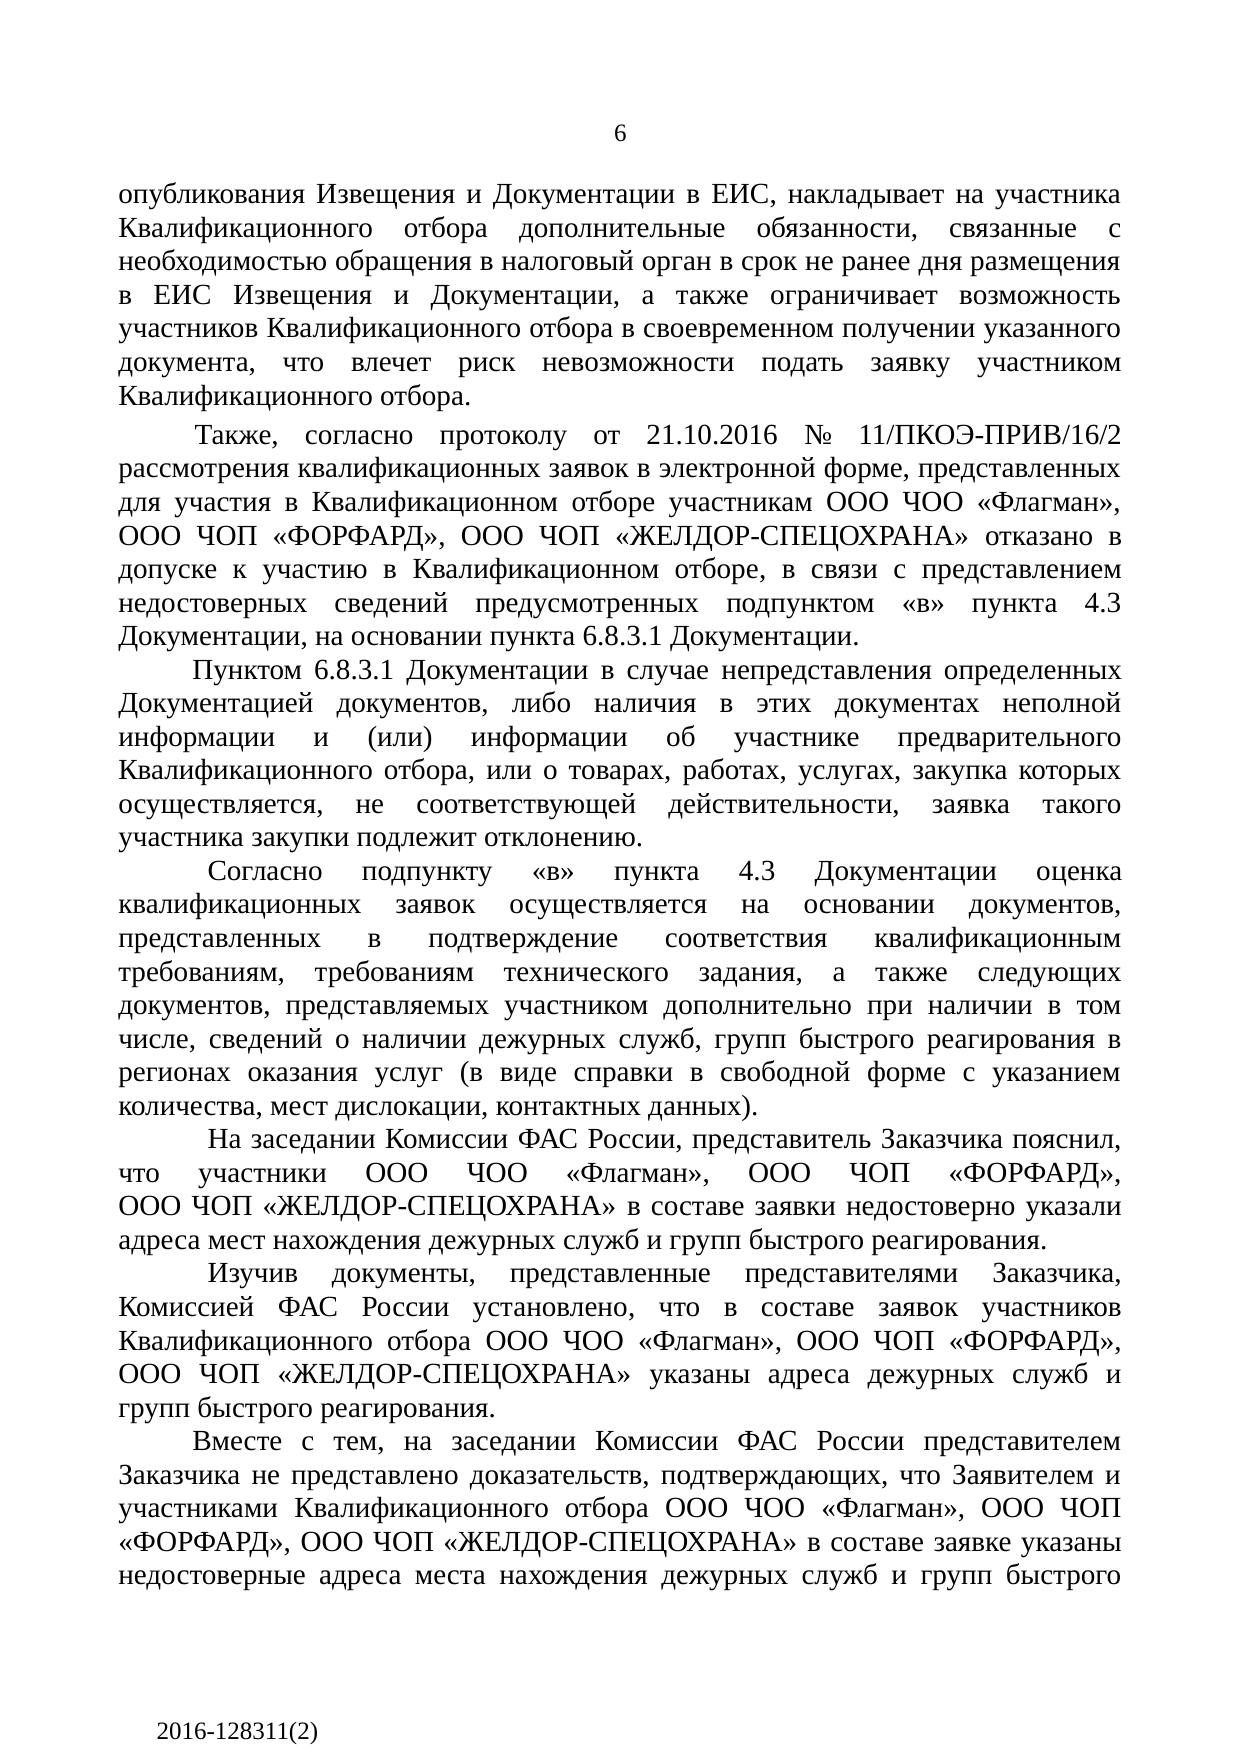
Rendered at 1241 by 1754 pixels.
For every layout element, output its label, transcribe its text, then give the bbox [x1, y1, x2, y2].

text Согласно подпункту «в» пункта 4.3 Документации оценка квалификационных заявок осуществляется на основании документов, представленных в подтверждение соответствия квалификационным требованиям, требованиям технического задания, а также следующих документов, представляемых участником дополнительно при наличии в том числе, сведений о наличии дежурных служб, групп быстрого реагирования в регионах оказания услуг (в виде справки в свободной форме с указанием количества, мест дислокации, контактных данных). [118, 853, 1122, 1121]
text Изучив документы, представленные представителями Заказчика, Комиссией ФАС России установлено, что в составе заявок участников Квалификационного отбора ООО ЧОО «Флагман», ООО ЧОП «ФОРФАРД», ООО ЧОП «ЖЕЛДОР-СПЕЦОХРАНА» указаны адреса дежурных служб и групп быстрого реагирования. Вместе с тем, на заседании Комиссии ФАС России представителем Заказчика не представлено доказательств, подтверждающих, что Заявителем и участниками Квалификационного отбора ООО ЧОО «Флагман», ООО ЧОП «ФОРФАРД», ООО ЧОП «ЖЕЛДОР-СПЕЦОХРАНА» в составе заявке указаны недостоверные адреса места нахождения дежурных служб и групп быстрого [118, 1256, 1122, 1591]
text опубликования Извещения и Документации в ЕИС, накладывает на участника Квалификационного отбора дополнительные обязанности, связанные с необходимостью обращения в налоговый орган в срок не ранее дня размещения в ЕИС Извещения и Документации, а также ограничивает возможность участников Квалификационного отбора в своевременном получении указанного документа, что влечет риск невозможности подать заявку участником Квалификационного отбора. [118, 176, 1122, 411]
text Также, согласно протоколу от 21.10.2016 № 11/ПКОЭ-ПРИВ/16/2 рассмотрения квалификационных заявок в электронной форме, представленных для участия в Квалификационном отборе участникам ООО ЧОО «Флагман», ООО ЧОП «ФОРФАРД», ООО ЧОП «ЖЕЛДОР-СПЕЦОХРАНА» отказано в допуске к участию в Квалификационном отборе, в связи с представлением недостоверных сведений предусмотренных подпунктом «в» пункта 4.3 Документации, на основании пункта 6.8.3.1 Документации. Пунктом 6.8.3.1 Документации в случае непредставления определенных Документацией документов, либо наличия в этих документах неполной информации и (или) информации об участнике предварительного Квалификационного отбора, или о товарах, работах, услугах, закупка которых осуществляется, не соответствующей действительности, заявка такого участника закупки подлежит отклонению. [118, 417, 1122, 853]
text На заседании Комиссии ФАС России, представитель Заказчика пояснил, что участники ООО ЧОО «Флагман», ООО ЧОП «ФОРФАРД», ООО ЧОП «ЖЕЛДОР-СПЕЦОХРАНА» в составе заявки недостоверно указали адреса мест нахождения дежурных служб и групп быстрого реагирования. [118, 1121, 1122, 1256]
